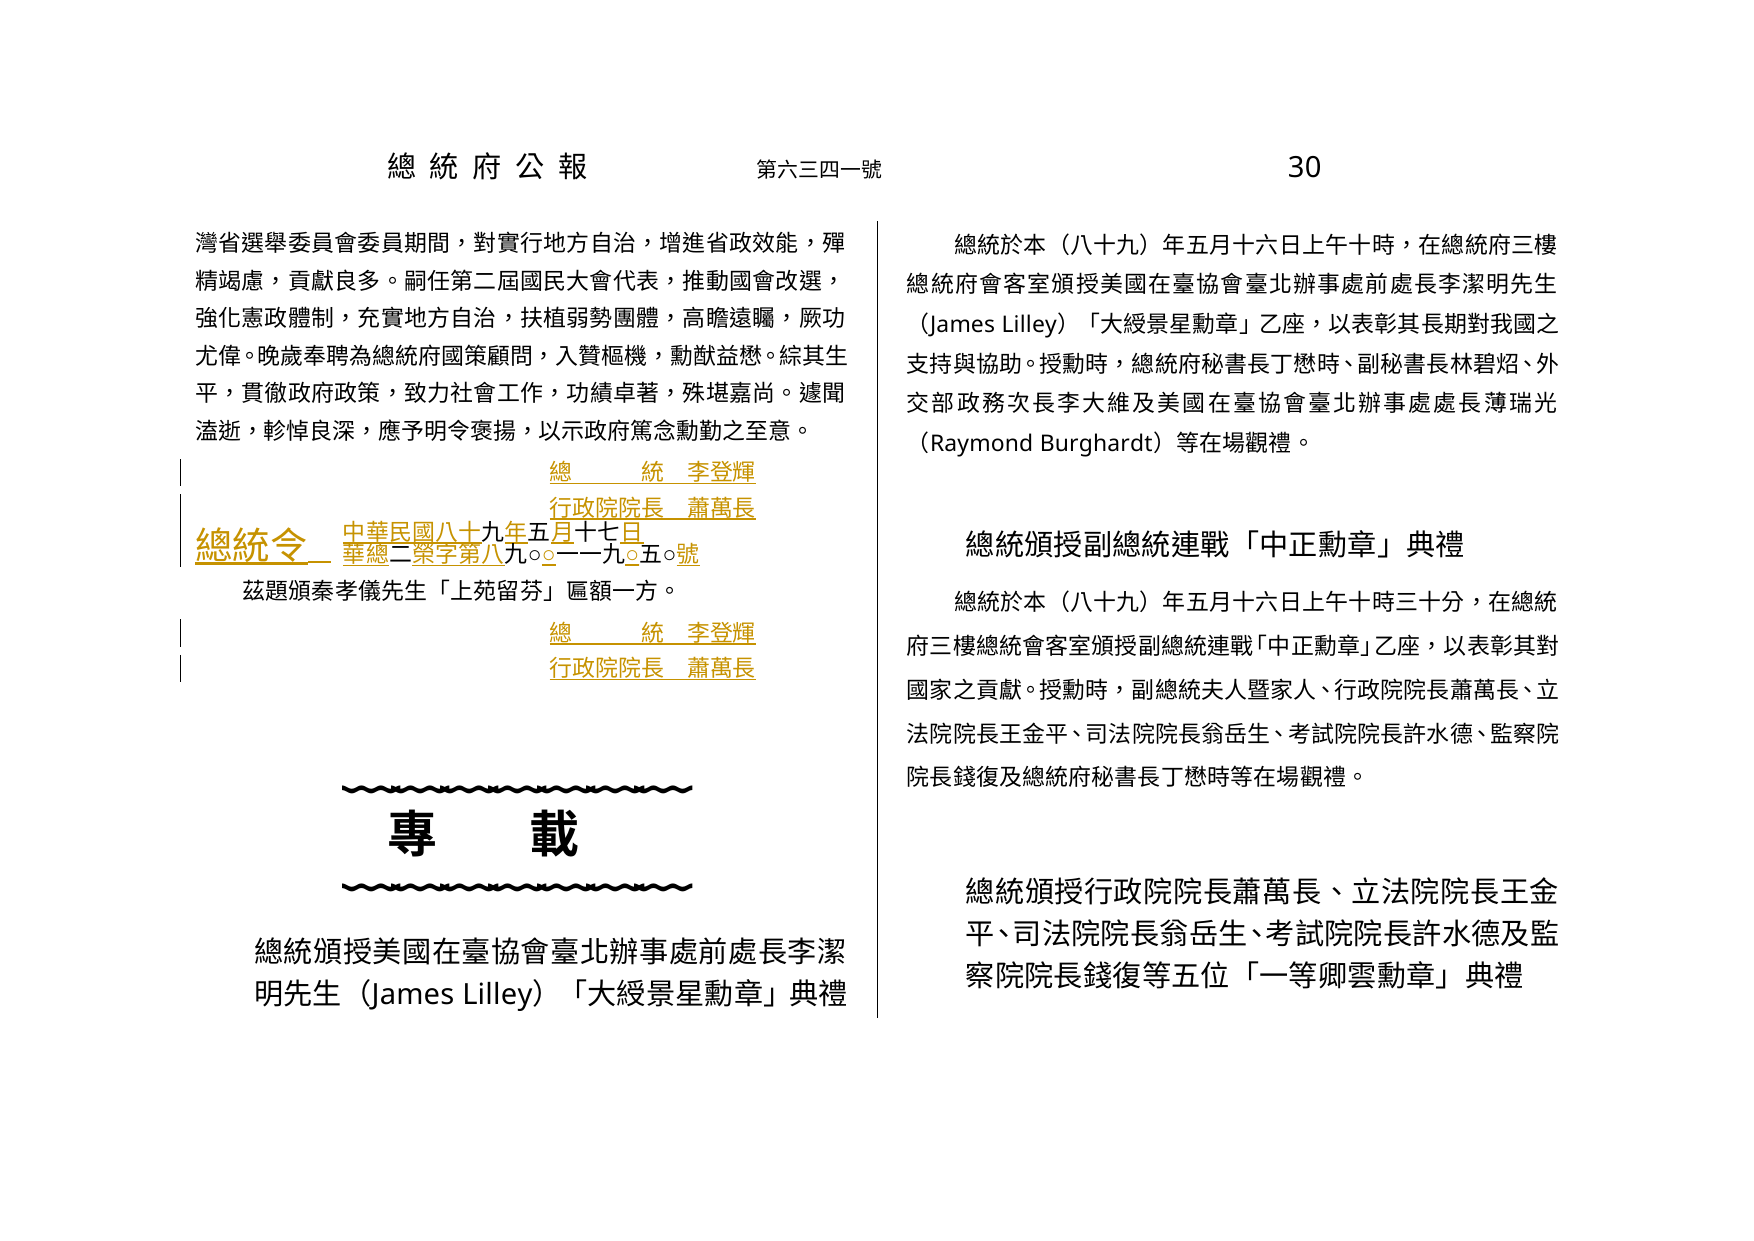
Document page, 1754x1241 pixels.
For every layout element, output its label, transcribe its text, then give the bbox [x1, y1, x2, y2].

table_header 總統令 [192, 522, 340, 567]
table_cell [192, 795, 340, 867]
text 總 統 李登輝 [195, 619, 847, 647]
text 行政院院長 蕭萬長 [195, 494, 847, 522]
text 行政院院長 蕭萬長 [195, 655, 847, 682]
text 總統於本（八十九）年五月十六日上午十時，在總統府三樓總統府會客室頒授美國在臺協會臺北辦事處前處長李潔明先生（James Lilley）「大綬景星勳章」乙座，以表彰其長期對我國之支持與協助。授勳時，總統府秘書長丁懋時、副秘書長林碧炤、外交部政務次長李大維及美國在臺協會臺北辦事處處長薄瑞光（Raymond Burghardt）等在場觀禮。 [907, 222, 1559, 459]
text 總 統 李登輝 [195, 459, 847, 486]
table_header [192, 757, 340, 794]
text 總統於本（八十九）年五月十六日上午十時三十分，在總統府三樓總統會客室頒授副總統連戰「中正勳章」乙座，以表彰其對國家之貢獻。授勳時，副總統夫人暨家人、行政院院長蕭萬長、立法院院長王金平、司法院院長翁岳生、考試院院長許水德、監察院院長錢復及總統府秘書長丁懋時等在場觀禮。 [907, 576, 1559, 794]
table_cell [192, 867, 340, 917]
text 灣省選舉委員會委員期間，對實行地方自治，增進省政效能，殫精竭慮，貢獻良多。嗣任第二屆國民大會代表，推動國會改選，強化憲政體制，充實地方自治，扶植弱勢團體，高瞻遠矚，厥功尤偉。晚歲奉聘為總統府國策顧問，入贊樞機，勳猷益懋。綜其生平，貫徹政府政策，致力社會工作，功績卓著，殊堪嘉尚。遽聞溘逝，軫悼良深，應予明令褒揚，以示政府篤念勳勤之至意。 [195, 222, 847, 447]
text 總統頒授副總統連戰「中正勳章」典禮 [966, 522, 1559, 563]
table_cell 專載 [340, 795, 852, 867]
text 總統頒授美國在臺協會臺北辦事處前處長李潔明先生（James Lilley）「大綬景星勳章」典禮 [254, 929, 847, 1013]
table_header ﹏﹏﹏﹏﹏﹏﹏ [340, 757, 852, 794]
text 茲題頒秦孝儀先生「上苑留芬」匾額一方。 [195, 567, 847, 607]
table_header 中華民國八十九年五月十七日 華總二榮字第八九○○一一九○五○號 [340, 522, 852, 567]
text 總統頒授行政院院長蕭萬長、立法院院長王金平、司法院院長翁岳生、考試院院長許水德及監察院院長錢復等五位「一等卿雲勳章」典禮 [966, 869, 1559, 994]
table_cell ﹏﹏﹏﹏﹏﹏﹏ [340, 867, 852, 917]
